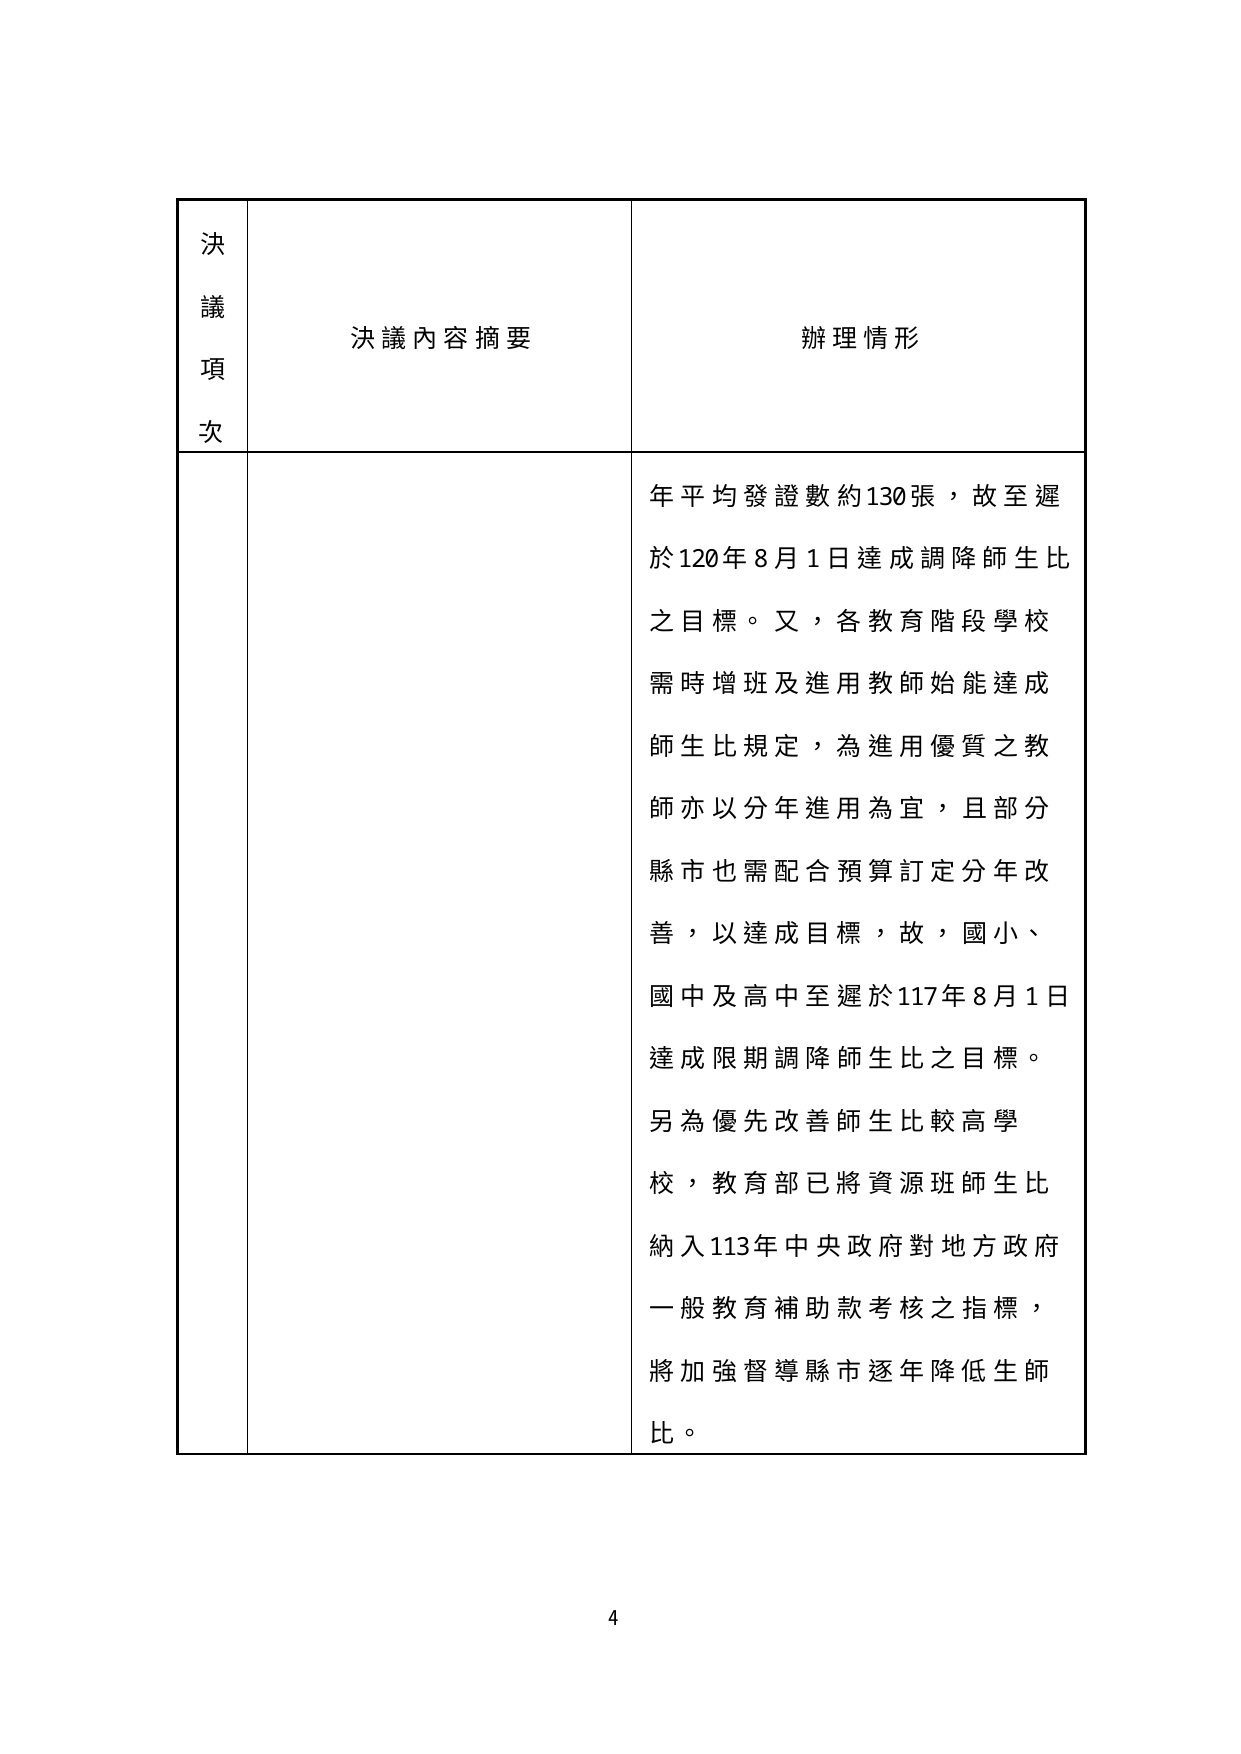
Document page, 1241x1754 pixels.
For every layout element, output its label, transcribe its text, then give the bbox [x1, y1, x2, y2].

table_cell 年平均發證數約130張，故至遲於120年8月1日達成調降師生比之目標。又，各教育階段學校需時增班及進用教師始能達成師生比規定，為進用優質之教師亦以分年進用為宜，且部分縣市也需配合預算訂定分年改善，以達成目標，故，國小、國中及高中至遲於117年8月1日達成限期調降師生比之目標。 另為優先改善師生比較高學校，教育部已將資源班師生比納入113年中央政府對地方政府一般教育補助款考核之指標，將加強督導縣市逐年降低生師比。 [632, 453, 1084, 1453]
table_cell [179, 453, 247, 1453]
table_header 決議項次 [179, 201, 247, 451]
table_header 決議內容摘要 [248, 201, 631, 451]
table_header 辦理情形 [632, 201, 1084, 451]
table_cell [248, 453, 631, 1453]
